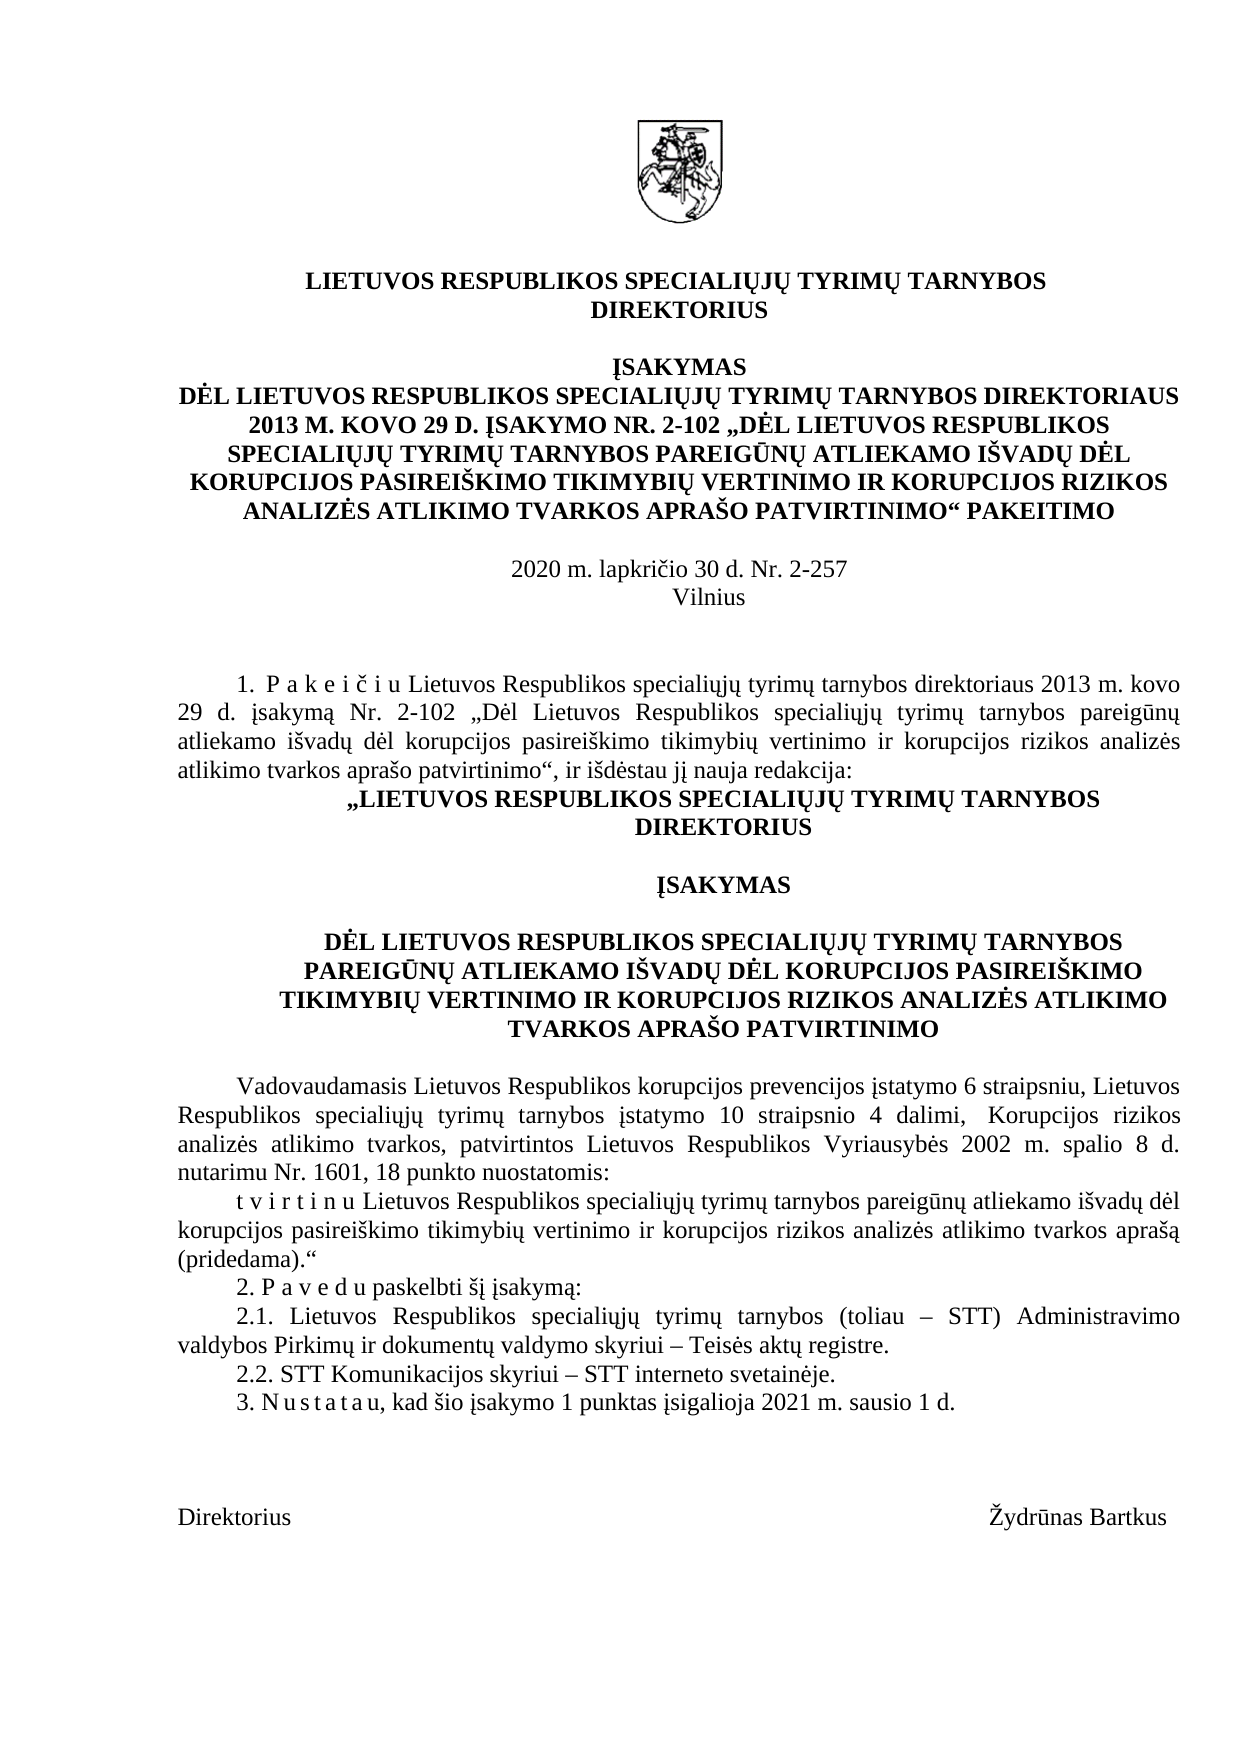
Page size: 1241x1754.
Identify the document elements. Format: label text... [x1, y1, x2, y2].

text 2.1. Lietuvos Respublikos specialiųjų tyrimų tarnybos (toliau – STT) Administravimo valdybos Pirkimų ir dokumentų valdymo skyriui – Teisės aktų registre. [177, 1301, 1181, 1359]
text 2. P a v e d u paskelbti šį įsakymą: [177, 1272, 1181, 1301]
text 3. Nustatau, kad šio įsakymo 1 punktas įsigalioja 2021 m. sausio 1 d. [177, 1387, 1181, 1416]
text 1. P a k e i č i u Lietuvos Respublikos specialiųjų tyrimų tarnybos direktoriaus 2013 m. kovo 29 d. įsakymą Nr. 2-102 „Dėl Lietuvos Respublikos specialiųjų tyrimų tarnybos pareigūnų atliekamo išvadų dėl korupcijos pasireiškimo tikimybių vertinimo ir korupcijos rizikos analizės atlikimo tvarkos aprašo patvirtinimo“, ir išdėstau jį nauja redakcija: [177, 669, 1181, 784]
text DĖL LIETUVOS RESPUBLIKOS SPECIALIŲJŲ TYRIMŲ TARNYBOS PAREIGŪNŲ ATLIEKAMO IŠVADŲ DĖL KORUPCIJOS PASIREIŠKIMO TIKIMYBIŲ VERTINIMo ir KORUPCIJOS RIZIKOS ANALIZĖS ATLIKIMO TVARKOS APRAŠo PATVIRTINIMO [266, 927, 1181, 1042]
text ĮSAKYMAS [266, 870, 1181, 899]
text „LIETUVOS RESPUBLIKOS SPECIALIŲJŲ TYRIMŲ TARNYBOS [266, 784, 1181, 812]
text 2.2. STT Komunikacijos skyriui – STT interneto svetainėje. [177, 1359, 1181, 1387]
text įSAKYMAS [177, 352, 1181, 381]
text DĖL lIETUVOS rESPUBLIKOS sPECIALIŲJŲ TYRIMŲ TARNYBOS DIREKTORIAUS 2013 M. KOVO 29 D. ĮSAKYMO nR. 2-102 „DĖL LIETUVOS RESPUBLIKOS SPECIALIŲJŲ TYRIMŲ TARNYBOS PAREIGŪNŲ ATLIEKAMO IŠVADŲ DĖL KORUPCIJOS PASIREIŠKIMO TIKIMYBIŲ VERTINIMo ir KORUPCIJOS RIZIKOS ANALIZĖS ATLIKIMO TVARKOS APRAŠo PATVIRTINIMO“ PAKEITIMO [177, 381, 1181, 525]
text Vilnius [177, 582, 1181, 611]
text t v i r t i n u Lietuvos Respublikos specialiųjų tyrimų tarnybos pareigūnų atliekamo išvadų dėl korupcijos pasireiškimo tikimybių vertinimo ir korupcijos rizikos analizės atlikimo tvarkos aprašą (pridedama).“ [177, 1186, 1181, 1272]
text DIREKTORIUS [266, 812, 1181, 841]
text 2020 m. lapkričio 30 d. Nr. 2-257 [177, 554, 1181, 582]
text LIETUVOS RESPUBLIKOS SPECIALIŲJŲ TYRIMŲ TARNYBOS [177, 266, 1181, 295]
text Vadovaudamasis Lietuvos Respublikos korupcijos prevencijos įstatymo 6 straipsniu, Lietuvos Respublikos specialiųjų tyrimų tarnybos įstatymo 10 straipsnio 4 dalimi, Korupcijos rizikos analizės atlikimo tvarkos, patvirtintos Lietuvos Respublikos Vyriausybės 2002 m. spalio 8 d. nutarimu Nr. 1601, 18 punkto nuostatomis: [177, 1071, 1181, 1186]
text DIREKTORIUS [177, 295, 1181, 324]
text Direktorius Žydrūnas Bartkus [177, 1502, 1181, 1531]
